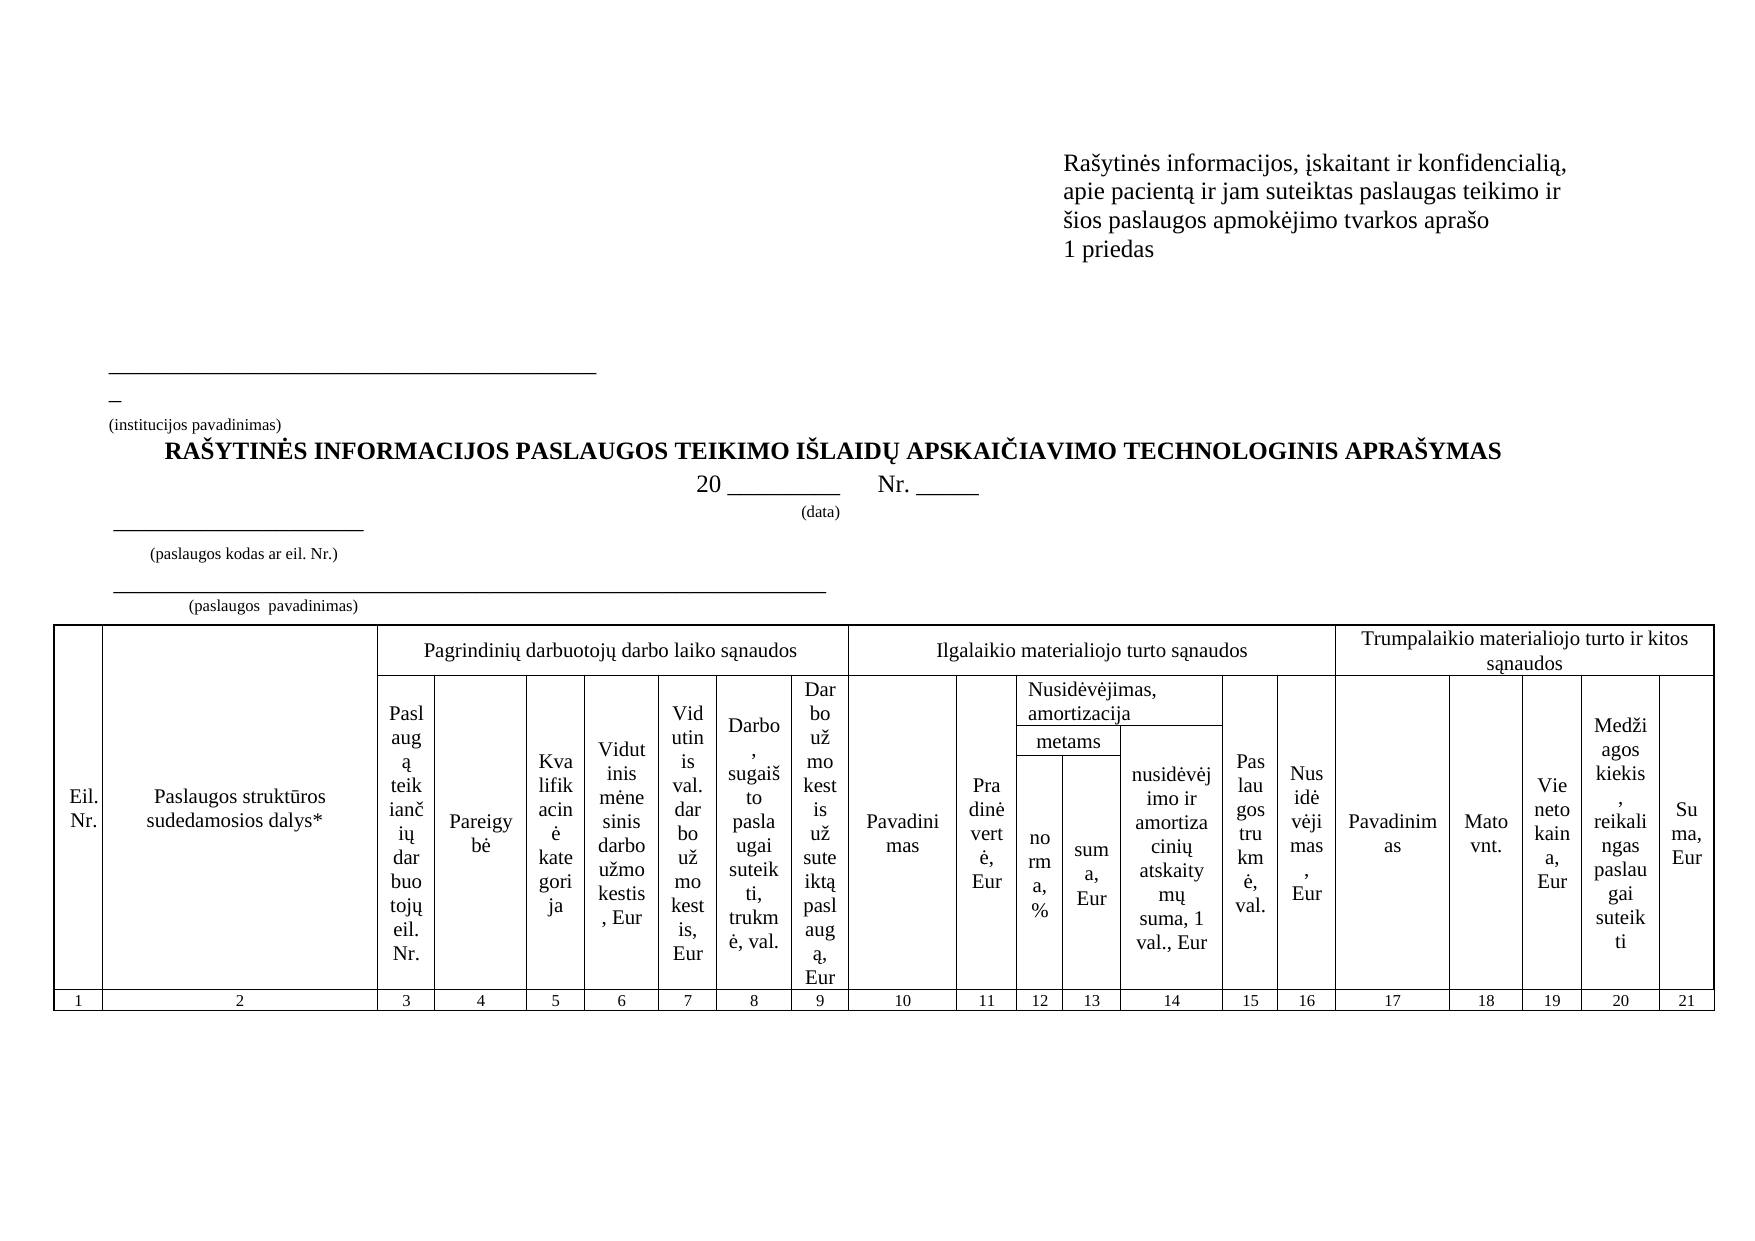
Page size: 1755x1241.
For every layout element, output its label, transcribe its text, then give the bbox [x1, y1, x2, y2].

table_cell [445, 596, 558, 624]
table_cell [1542, 500, 1595, 534]
table_cell [1647, 500, 1725, 534]
table_cell [685, 596, 744, 624]
table_cell 14 [1121, 990, 1222, 1009]
table_cell [1595, 563, 1647, 596]
table_cell [1647, 348, 1725, 405]
table_cell [1349, 563, 1374, 596]
table_cell [803, 405, 876, 434]
table_header [1284, 291, 1349, 348]
table_cell [1374, 467, 1542, 499]
table_cell Vieneto kaina, Eur [1523, 676, 1581, 989]
table_cell [990, 467, 1053, 499]
table_cell (paslaugos pavadinimas) [102, 596, 445, 624]
table_cell 8 [717, 990, 791, 1009]
table_cell [1128, 500, 1198, 534]
table_cell [1284, 348, 1349, 405]
table_cell Trumpalaikio materialiojo turto ir kitos sąnaudos [1336, 626, 1713, 674]
table_cell 17 [1336, 990, 1449, 1009]
table_cell (data) [445, 500, 990, 534]
table_cell [685, 405, 744, 434]
table_cell [990, 500, 1053, 534]
table_cell [1595, 534, 1647, 563]
table_cell [685, 534, 744, 563]
table_cell [54, 348, 97, 405]
table_cell [803, 348, 876, 405]
table_cell 12 [1017, 990, 1062, 1009]
table_cell [1128, 534, 1198, 563]
table_cell [1542, 405, 1595, 434]
table_cell [1349, 596, 1374, 624]
table_cell [54, 563, 102, 596]
table_cell [1428, 405, 1542, 434]
table_cell Nusidėvėjimas, Eur [1278, 676, 1335, 989]
table_cell [1053, 405, 1128, 434]
table_cell [849, 596, 990, 624]
table_header [1199, 291, 1283, 348]
table_cell [1053, 348, 1128, 405]
table_cell [1719, 989, 1725, 1009]
table_cell [1595, 467, 1647, 499]
table_cell RAŠYTINĖS INFORMACIJOS PASLAUGOS TEIKIMO IŠLAIDŲ APSKAIČIAVIMO TECHNOLOGINIS APRAŠYMAS [54, 434, 1719, 467]
table_cell [1647, 534, 1725, 563]
table_cell [54, 405, 97, 434]
table_cell Pagrindinių darbuotojų darbo laiko sąnaudos [378, 626, 848, 674]
table_cell [1349, 467, 1374, 499]
table_cell [1128, 348, 1198, 405]
table_header [744, 291, 803, 348]
table_cell [1053, 563, 1128, 596]
table_cell Nusidėvėjimas, amortizacija [1017, 676, 1222, 725]
table_cell (institucijos pavadinimas) [98, 405, 386, 434]
table_cell [1284, 405, 1349, 434]
table_cell norma, % [1017, 756, 1062, 989]
table_cell [620, 534, 685, 563]
table_cell Pavadinimas [1336, 676, 1449, 989]
table_header [685, 291, 744, 348]
table_cell Paslaugą teikiančių darbuotojų eil. Nr. [378, 676, 434, 989]
table_cell [1374, 596, 1542, 624]
table_cell [1715, 725, 1719, 755]
table_cell [1053, 467, 1128, 499]
table_cell [1542, 348, 1595, 405]
table_cell [1053, 534, 1128, 563]
table_cell [1128, 563, 1198, 596]
table_cell [1128, 405, 1198, 434]
table_cell Mato vnt. [1450, 676, 1522, 989]
table_cell [54, 534, 102, 563]
table_cell [849, 534, 990, 563]
table_cell [1719, 725, 1725, 755]
table_header [620, 291, 685, 348]
table_cell [1595, 596, 1647, 624]
table_cell [990, 563, 1053, 596]
table_header [1719, 291, 1725, 348]
table_cell [744, 405, 803, 434]
table_cell [102, 467, 386, 499]
table_header [559, 291, 619, 348]
table_cell 20 [1582, 990, 1659, 1009]
table_cell 4 [435, 990, 526, 1009]
table_cell [1542, 534, 1595, 563]
table_cell [1428, 348, 1542, 405]
table_cell [1647, 467, 1725, 499]
table_cell [803, 534, 848, 563]
text apie pacientą ir jam suteiktas paslaugas teikimo ir [118, 176, 1636, 205]
text šios paslaugos apmokėjimo tvarkos aprašo [118, 205, 1636, 234]
table_cell 18 [1450, 990, 1522, 1009]
table_cell 6 [585, 990, 658, 1009]
table_cell [1199, 405, 1283, 434]
table_cell [1719, 675, 1725, 725]
table_cell [54, 500, 102, 534]
table_cell [876, 348, 990, 405]
table_cell [990, 348, 1053, 405]
table_cell [876, 405, 990, 434]
table_cell [1715, 675, 1719, 725]
table_cell [1715, 755, 1719, 989]
table_cell [1595, 500, 1647, 534]
table_cell [1349, 348, 1428, 405]
table_header [803, 291, 876, 348]
table_cell [1284, 467, 1349, 499]
table_header [990, 291, 1053, 348]
table_header [1128, 291, 1198, 348]
table_cell Pareigybė [435, 676, 526, 989]
table_cell [1199, 563, 1283, 596]
table_cell [620, 596, 685, 624]
table_cell suma, Eur [1063, 756, 1120, 989]
table_header [54, 291, 97, 348]
table_cell [744, 596, 803, 624]
table_cell Darbo užmokestis už suteiktą paslaugą, Eur [792, 676, 848, 989]
table_cell metams [1017, 726, 1120, 755]
table_cell [1284, 500, 1349, 534]
table_cell [1374, 500, 1542, 534]
table_cell [1349, 534, 1374, 563]
table_cell [1715, 989, 1719, 1009]
table_cell [1128, 467, 1198, 499]
table_cell 7 [659, 990, 716, 1009]
table_cell 10 [849, 990, 956, 1009]
table_cell Suma, Eur [1660, 676, 1713, 989]
table_cell Vidutinis mėnesinis darbo užmokestis, Eur [585, 676, 658, 989]
table_header [378, 291, 445, 348]
text Rašytinės informacijos, įskaitant ir konfidencialią, [118, 148, 1636, 176]
table_cell [1128, 596, 1198, 624]
table_cell [685, 348, 744, 405]
table_cell [1542, 467, 1595, 499]
table_cell ____________________ [102, 500, 386, 534]
table_cell [1199, 500, 1283, 534]
table_header [445, 291, 558, 348]
table_cell [1542, 563, 1595, 596]
table_cell 16 [1278, 990, 1335, 1009]
table_cell [54, 467, 102, 499]
table_cell [1199, 348, 1283, 405]
table_cell [1053, 596, 1128, 624]
table_cell Darbo, sugaišto paslaugai suteikti, trukmė, val. [717, 676, 791, 989]
table_cell [1349, 500, 1374, 534]
table_cell 20 _________ Nr. _____ [386, 467, 990, 499]
table_cell [620, 348, 685, 405]
table_cell [990, 405, 1053, 434]
table_header [1053, 291, 1128, 348]
table_cell Paslaugos struktūros sudedamosios dalys* [103, 626, 377, 989]
table_cell 2 [103, 990, 377, 1009]
table_cell [1595, 405, 1647, 434]
table_cell [54, 596, 102, 624]
table_cell [1284, 534, 1349, 563]
table_cell [1719, 624, 1725, 674]
table_cell [744, 348, 803, 405]
table_cell 5 [527, 990, 584, 1009]
table_cell [1374, 534, 1542, 563]
table_cell [1284, 596, 1349, 624]
table_cell [1349, 405, 1428, 434]
table_cell [849, 563, 990, 596]
table_cell [1284, 563, 1349, 596]
table_cell [1647, 563, 1725, 596]
table_header [1349, 291, 1719, 348]
table_cell (paslaugos kodas ar eil. Nr.) [102, 534, 386, 563]
table_cell 19 [1523, 990, 1581, 1009]
table_cell [803, 596, 848, 624]
table_cell [990, 596, 1053, 624]
table_cell [559, 405, 619, 434]
table_cell Ilgalaikio materialiojo turto sąnaudos [849, 626, 1335, 674]
table_cell [445, 405, 558, 434]
table_cell [1715, 624, 1719, 674]
table_cell Vidutinis val. darbo užmokestis, Eur [659, 676, 716, 989]
table_cell Paslaugos trukmė, val. [1223, 676, 1277, 989]
table_cell [1647, 596, 1725, 624]
table_cell [386, 500, 445, 534]
table_header [876, 291, 990, 348]
table_cell 21 [1660, 990, 1714, 1009]
table_cell Medžiagos kiekis, reikalingas paslaugai suteikti [1582, 676, 1659, 989]
table_cell Pradinė vertė, Eur [957, 676, 1016, 989]
text 1 priedas [118, 234, 1636, 263]
table_cell 11 [957, 990, 1016, 1009]
table_cell [1199, 596, 1283, 624]
table_cell [1199, 534, 1283, 563]
table_cell 1 [55, 990, 102, 1009]
table_cell [1595, 348, 1647, 405]
table_cell ________________________________________ [98, 348, 619, 405]
table_cell _________________________________________________________ [102, 563, 848, 596]
table_cell [1374, 563, 1542, 596]
table_cell 9 [792, 990, 848, 1009]
table_cell [559, 596, 619, 624]
table_cell [1719, 434, 1725, 467]
table_cell [990, 534, 1053, 563]
table_cell [1719, 755, 1725, 989]
table_cell [1647, 405, 1725, 434]
table_cell 3 [378, 990, 434, 1009]
table_cell [1199, 467, 1283, 499]
table_cell nusidėvėjimo ir amortizacinių atskaitymų suma, 1 val., Eur [1121, 726, 1222, 989]
table_cell 15 [1223, 990, 1277, 1009]
table_cell Eil. Nr. [55, 626, 102, 989]
table_cell [620, 405, 685, 434]
table_cell [1053, 500, 1128, 534]
table_cell [386, 534, 445, 563]
table_cell Kvalifikacinė kategorija [527, 676, 584, 989]
table_cell Pavadinimas [849, 676, 956, 989]
table_header [98, 291, 377, 348]
table_cell [1542, 596, 1595, 624]
table_cell [386, 405, 445, 434]
table_cell [445, 534, 558, 563]
table_cell [559, 534, 619, 563]
table_cell 13 [1063, 990, 1120, 1009]
table_cell [744, 534, 803, 563]
